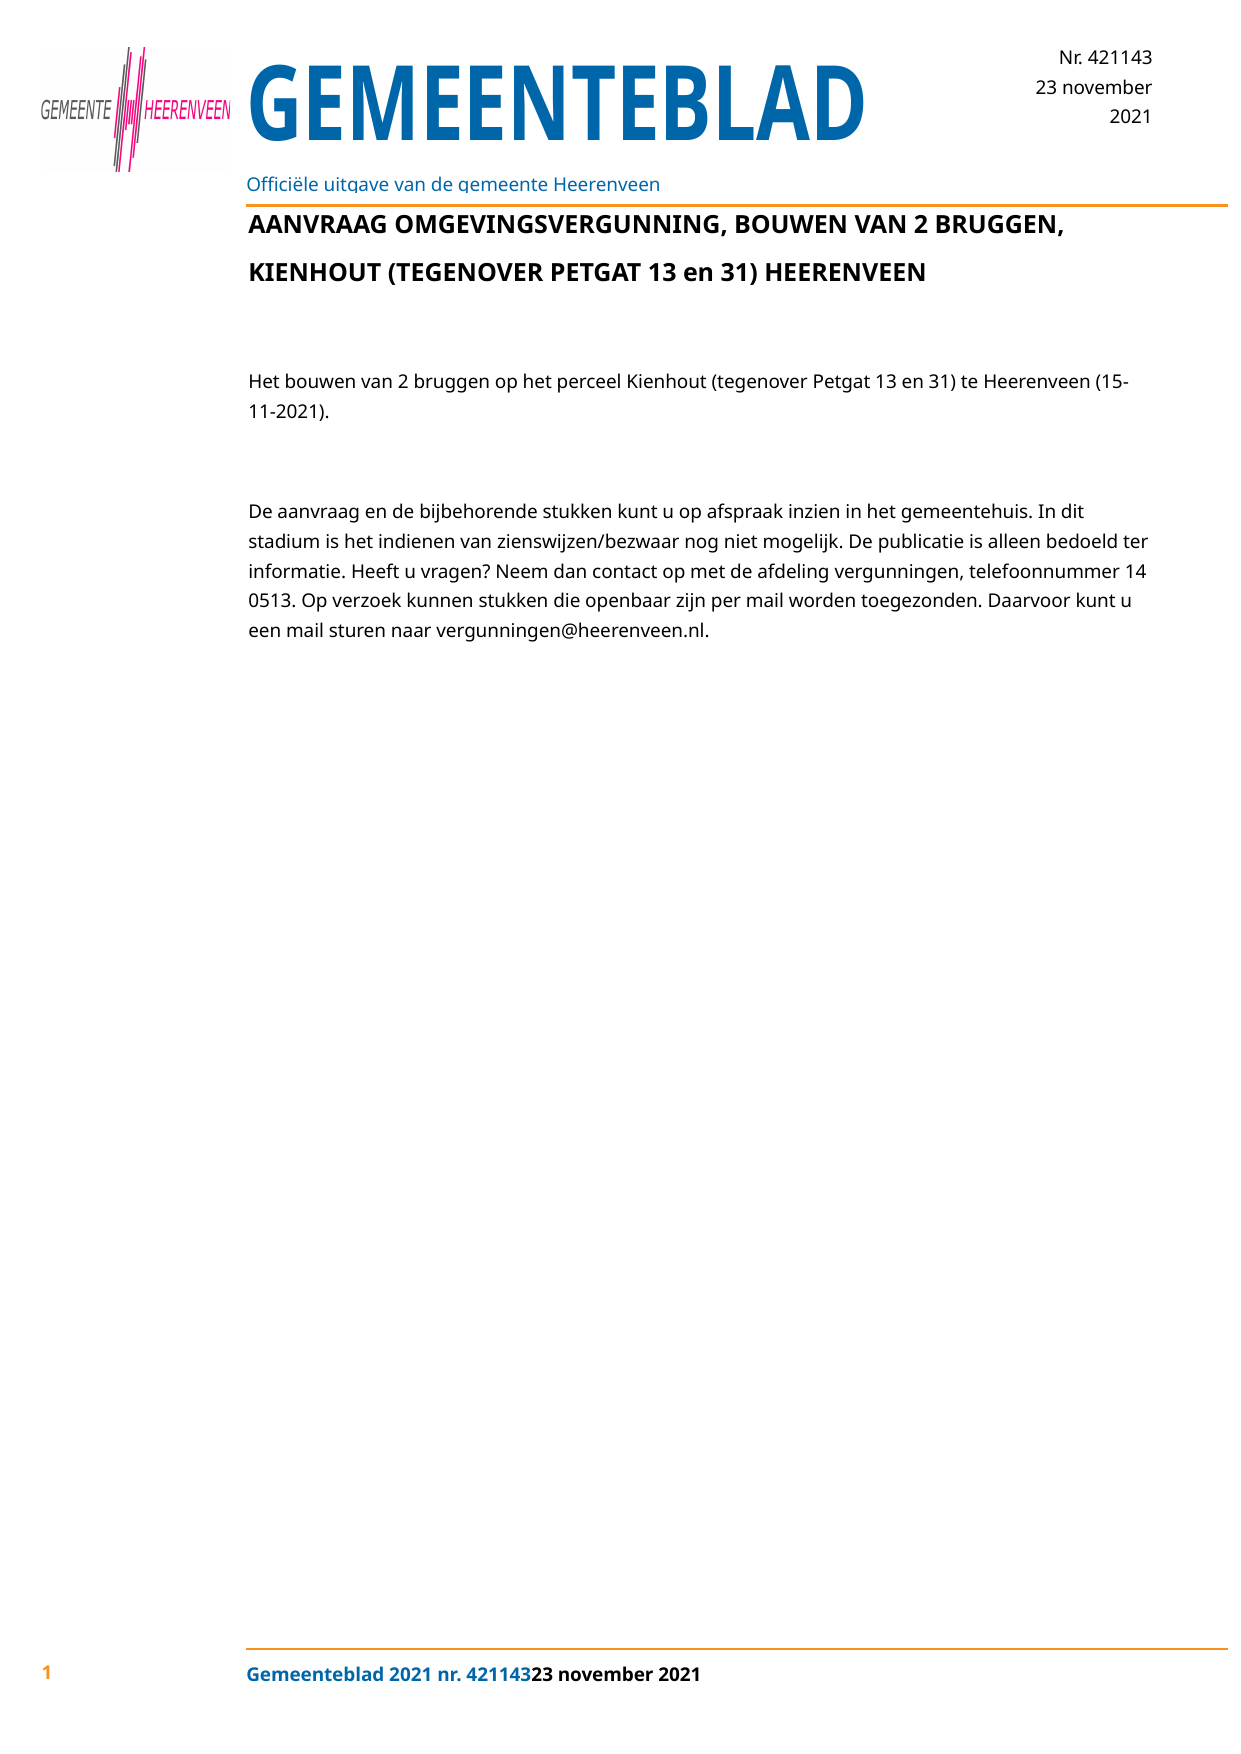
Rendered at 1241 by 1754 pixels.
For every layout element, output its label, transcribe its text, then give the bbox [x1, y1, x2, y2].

text De aanvraag en de bijbehorende stukken kunt u op afspraak inzien in het gemeentehuis. In dit stadium is het indienen van zienswijzen/bezwaar nog niet mogelijk. De publicatie is alleen bedoeld ter informatie. Heeft u vragen? Neem dan contact op met de afdeling vergunningen, telefoonnummer 14 0513. Op verzoek kunnen stukken die openbaar zijn per mail worden toegezonden. Daarvoor kunt u een mail sturen naar vergunningen@heerenveen.nl. [248, 499, 1152, 643]
text Het bouwen van 2 bruggen op het perceel Kienhout (tegenover Petgat 13 en 31) te Heerenveen (15-11-2021). [248, 368, 1152, 424]
picture [41, 47, 231, 172]
text AANVRAAG OMGEVINGSVERGUNNING, BOUWEN VAN 2 BRUGGEN, KIENHOUT (TEGENOVER PETGAT 13 en 31) HEERENVEEN [248, 207, 1152, 288]
